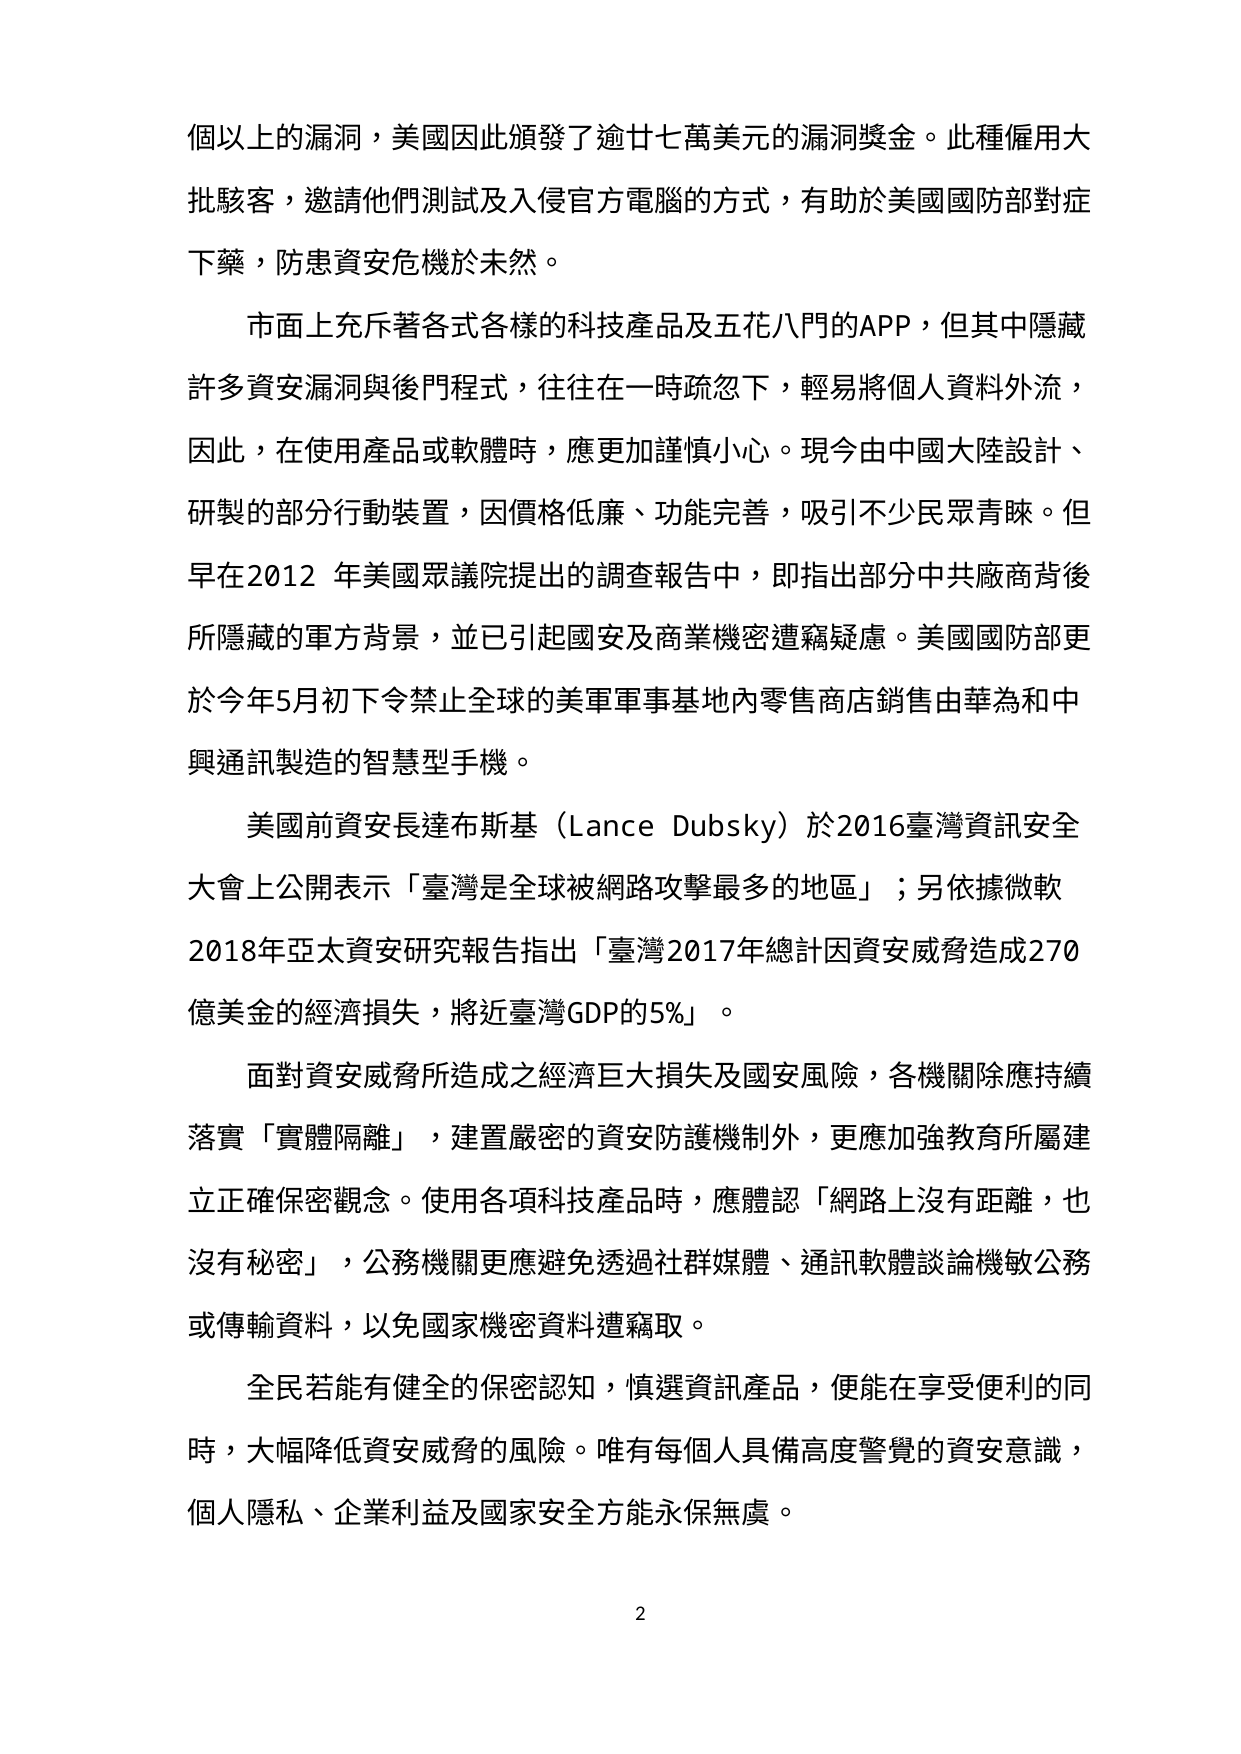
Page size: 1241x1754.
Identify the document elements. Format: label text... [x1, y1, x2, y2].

text 面對資安威脅所造成之經濟巨大損失及國安風險，各機關除應持續落實「實體隔離」，建置嚴密的資安防護機制外，更應加強教育所屬建立正確保密觀念。使用各項科技產品時，應體認「網路上沒有距離，也沒有秘密」，公務機關更應避免透過社群媒體、通訊軟體談論機敏公務或傳輸資料，以免國家機密資料遭竊取。 [187, 1032, 1093, 1344]
text 全民若能有健全的保密認知，慎選資訊產品，便能在享受便利的同時，大幅降低資安威脅的風險。唯有每個人具備高度警覺的資安意識，個人隱私、企業利益及國家安全方能永保無虞。 [187, 1344, 1093, 1532]
text 個以上的漏洞，美國因此頒發了逾廿七萬美元的漏洞獎金。此種僱用大批駭客，邀請他們測試及入侵官方電腦的方式，有助於美國國防部對症下藥，防患資安危機於未然。 [187, 94, 1093, 282]
text 美國前資安長達布斯基（Lance Dubsky）於2016臺灣資訊安全大會上公開表示「臺灣是全球被網路攻擊最多的地區」；另依據微軟2018年亞太資安研究報告指出「臺灣2017年總計因資安威脅造成270億美金的經濟損失，將近臺灣GDP的5%」。 [187, 782, 1093, 1032]
text 市面上充斥著各式各樣的科技產品及五花八門的APP，但其中隱藏許多資安漏洞與後門程式，往往在一時疏忽下，輕易將個人資料外流，因此，在使用產品或軟體時，應更加謹慎小心。現今由中國大陸設計、研製的部分行動裝置，因價格低廉、功能完善，吸引不少民眾青睞。但早在2012 年美國眾議院提出的調查報告中，即指出部分中共廠商背後所隱藏的軍方背景，並已引起國安及商業機密遭竊疑慮。美國國防部更於今年5月初下令禁止全球的美軍軍事基地內零售商店銷售由華為和中興通訊製造的智慧型手機。 [187, 282, 1093, 782]
